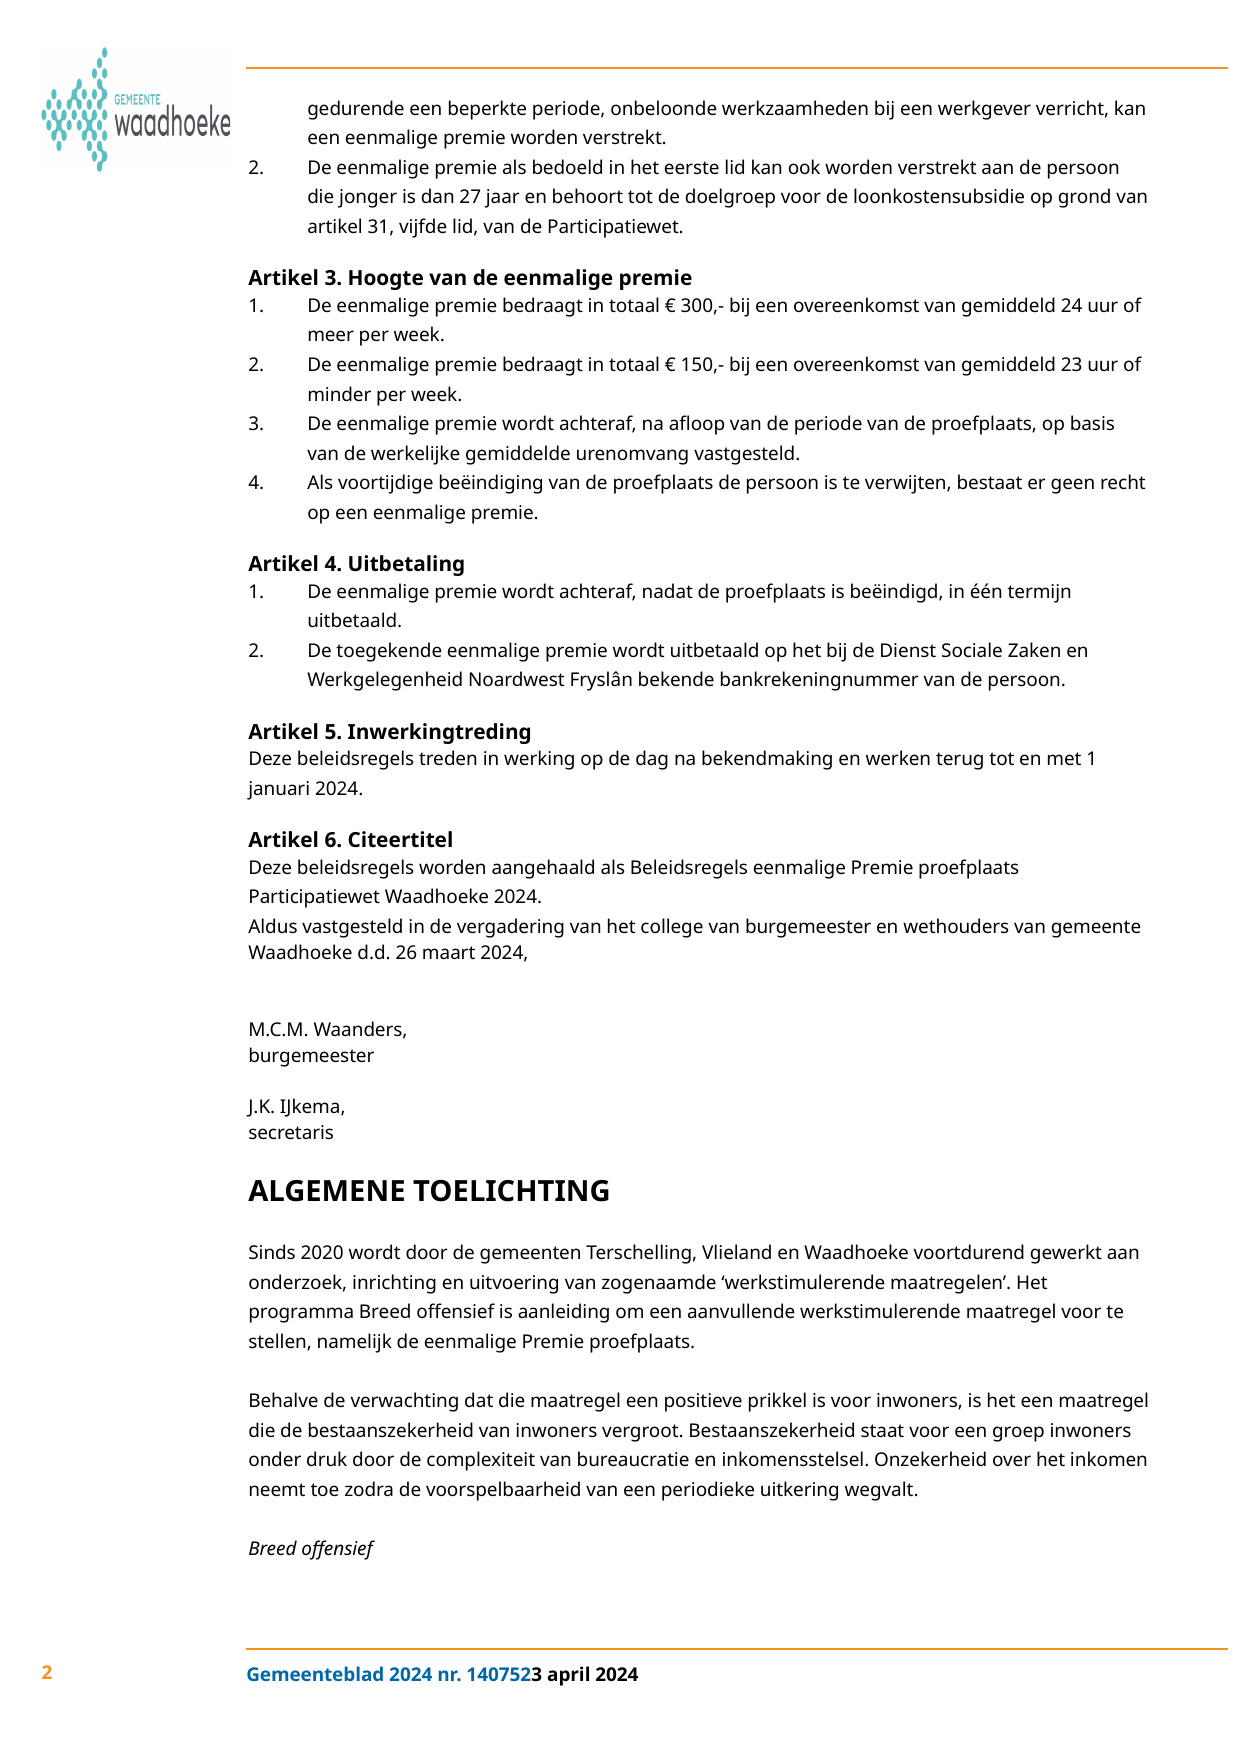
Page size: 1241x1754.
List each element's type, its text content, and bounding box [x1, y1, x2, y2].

text Breed offensief [248, 1535, 1152, 1561]
text Aldus vastgesteld in de vergadering van het college van burgemeester en wethouders van gemeente Waadhoeke d.d. 26 maart 2024, [248, 913, 1152, 964]
text J.K. IJkema, [248, 1093, 1152, 1119]
list De eenmalige premie wordt achteraf, nadat de proefplaats is beëindigd, in één termijn uitbetaald. [248, 578, 1152, 633]
text Sinds 2020 wordt door de gemeenten Terschelling, Vlieland en Waadhoeke voortdurend gewerkt aan onderzoek, inrichting en uitvoering van zogenaamde ‘werkstimulerende maatregelen’. Het programma Breed offensief is aanleiding om een aanvullende werkstimulerende maatregel voor te stellen, namelijk de eenmalige Premie proefplaats. [248, 1239, 1152, 1354]
text Deze beleidsregels treden in werking op de dag na bekendmaking en werken terug tot en met 1 januari 2024. [248, 746, 1152, 801]
list De toegekende eenmalige premie wordt uitbetaald op het bij de Dienst Sociale Zaken en Werkgelegenheid Noardwest Fryslân bekende bankrekeningnummer van de persoon. [248, 637, 1152, 692]
text Artikel 3. Hoogte van de eenmalige premie [248, 263, 1152, 292]
text Artikel 6. Citeertitel [248, 826, 1152, 854]
list De eenmalige premie als bedoeld in het eerste lid kan ook worden verstrekt aan de persoon die jonger is dan 27 jaar en behoort tot de doelgroep voor de loonkostensubsidie op grond van artikel 31, vijfde lid, van de Participatiewet. [248, 154, 1152, 239]
picture [41, 47, 231, 172]
text Deze beleidsregels worden aangehaald als Beleidsregels eenmalige Premie proefplaats Participatiewet Waadhoeke 2024. [248, 854, 1152, 909]
text Artikel 4. Uitbetaling [248, 549, 1152, 578]
list De eenmalige premie wordt achteraf, na afloop van de periode van de proefplaats, op basis van de werkelijke gemiddelde urenomvang vastgesteld. [248, 410, 1152, 466]
text ALGEMENE TOELICHTING [248, 1170, 1152, 1210]
text Artikel 5. Inwerkingtreding [248, 717, 1152, 746]
list Als voortijdige beëindiging van de proefplaats de persoon is te verwijten, bestaat er geen recht op een eenmalige premie. [248, 469, 1152, 525]
text secretaris [248, 1119, 1152, 1145]
list De eenmalige premie bedraagt in totaal € 150,- bij een overeenkomst van gemiddeld 23 uur of minder per week. [248, 351, 1152, 406]
text burgemeester [248, 1042, 1152, 1067]
list gedurende een beperkte periode, onbeloonde werkzaamheden bij een werkgever verricht, kan een eenmalige premie worden verstrekt. [248, 95, 1152, 150]
list De eenmalige premie bedraagt in totaal € 300,- bij een overeenkomst van gemiddeld 24 uur of meer per week. [248, 292, 1152, 347]
text M.C.M. Waanders, [248, 1016, 1152, 1042]
text Behalve de verwachting dat die maatregel een positieve prikkel is voor inwoners, is het een maatregel die de bestaanszekerheid van inwoners vergroot. Bestaanszekerheid staat voor een groep inwoners onder druk door de complexiteit van bureaucratie en inkomensstelsel. Onzekerheid over het inkomen neemt toe zodra de voorspelbaarheid van een periodieke uitkering wegvalt. [248, 1387, 1152, 1502]
